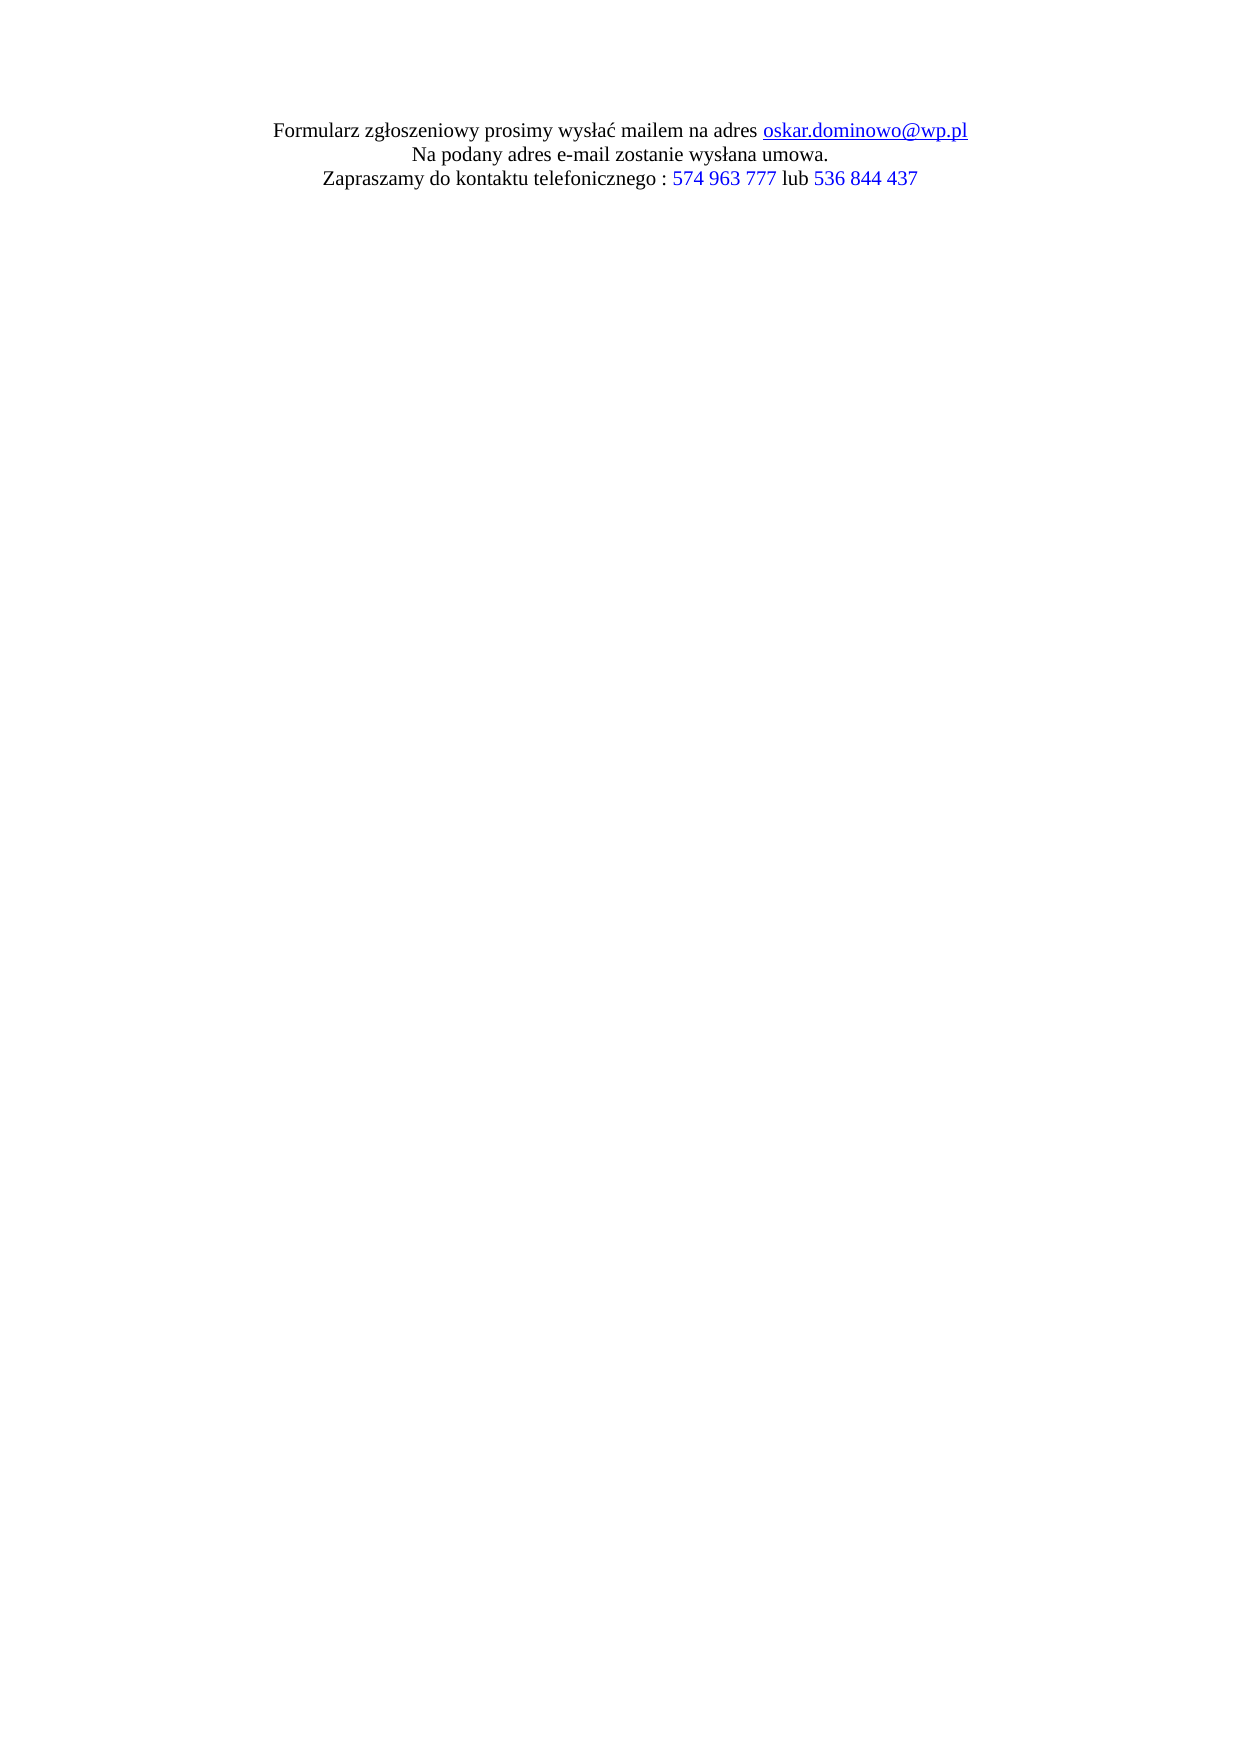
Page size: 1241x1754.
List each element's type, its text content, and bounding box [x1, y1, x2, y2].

text Zapraszamy do kontaktu telefonicznego : 574 963 777 lub 536 844 437 [118, 166, 1122, 190]
text Formularz zgłoszeniowy prosimy wysłać mailem na adres oskar.dominowo@wp.pl [118, 118, 1122, 142]
text Na podany adres e-mail zostanie wysłana umowa. [118, 142, 1122, 166]
